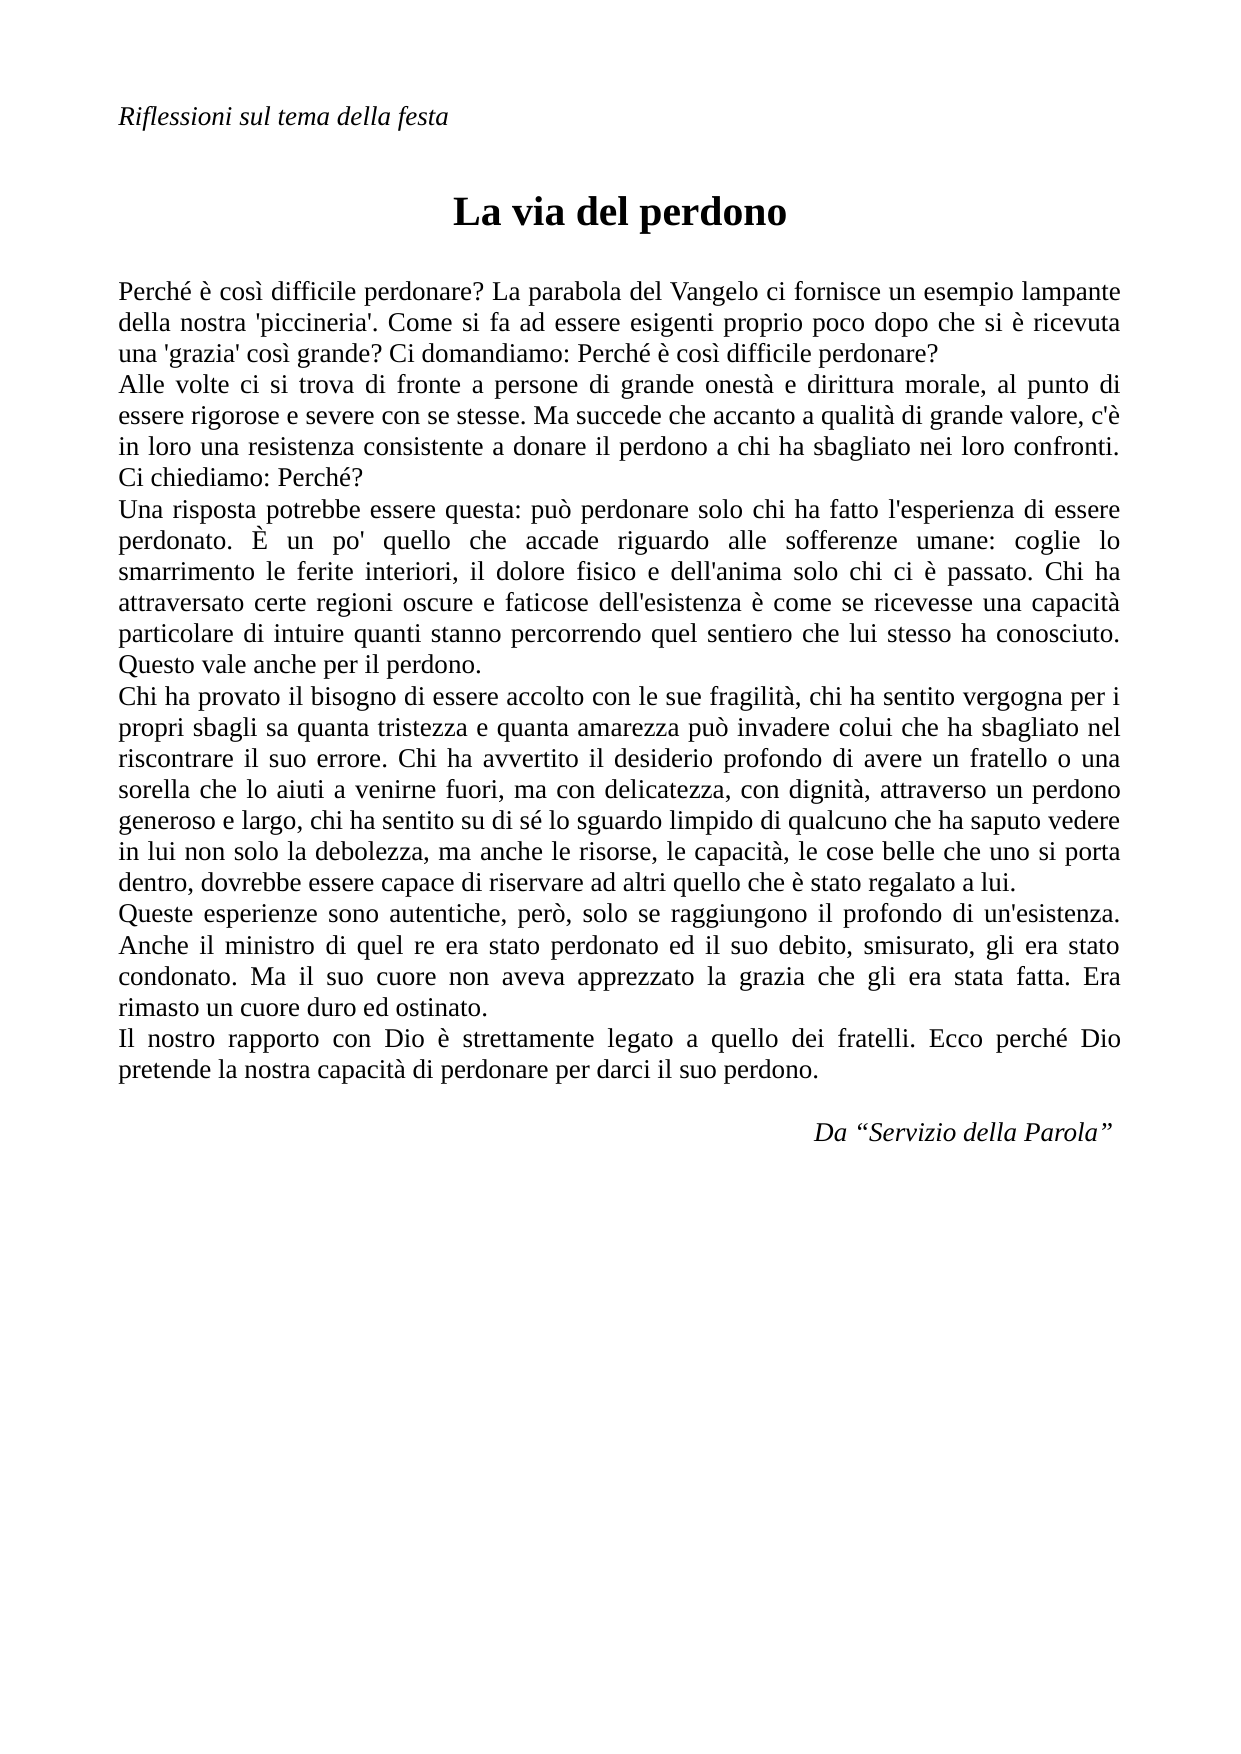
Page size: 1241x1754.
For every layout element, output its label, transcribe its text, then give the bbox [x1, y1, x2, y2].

text Perché è così difficile perdonare? La parabola del Vangelo ci fornisce un esempio lampante della nostra 'piccineria'. Come si fa ad essere esigenti proprio poco dopo che si è ricevuta una 'grazia' così grande? Ci domandiamo: Perché è così difficile perdonare? [118, 275, 1122, 368]
text Da “Servizio della Parola” [118, 1116, 1122, 1147]
text Queste esperienze sono autentiche, però, solo se raggiungono il profondo di un'esistenza. Anche il ministro di quel re era stato perdonato ed il suo debito, smisurato, gli era stato condonato. Ma il suo cuore non aveva apprezzato la grazia che gli era stata fatta. Era rimasto un cuore duro ed ostinato. [118, 898, 1122, 1022]
text La via del perdono [118, 186, 1122, 234]
text Riflessioni sul tema della festa [118, 100, 1122, 131]
text Il nostro rapporto con Dio è strettamente legato a quello dei fratelli. Ecco perché Dio pretende la nostra capacità di perdonare per darci il suo perdono. [118, 1022, 1122, 1084]
text Una risposta potrebbe essere questa: può perdonare solo chi ha fatto l'esperienza di essere perdonato. È un po' quello che accade riguardo alle sofferenze umane: coglie lo smarrimento le ferite interiori, il dolore fisico e dell'anima solo chi ci è passato. Chi ha attraversato certe regioni oscure e faticose dell'esistenza è come se ricevesse una capacità particolare di intuire quanti stanno percorrendo quel sentiero che lui stesso ha conosciuto. Questo vale anche per il perdono. [118, 493, 1122, 679]
text Chi ha provato il bisogno di essere accolto con le sue fragilità, chi ha sentito vergogna per i propri sbagli sa quanta tristezza e quanta amarezza può invadere colui che ha sbagliato nel riscontrare il suo errore. Chi ha avvertito il desiderio profondo di avere un fratello o una sorella che lo aiuti a venirne fuori, ma con delicatezza, con dignità, attraverso un perdono generoso e largo, chi ha sentito su di sé lo sguardo limpido di qualcuno che ha saputo vedere in lui non solo la debolezza, ma anche le risorse, le capacità, le cose belle che uno si porta dentro, dovrebbe essere capace di riservare ad altri quello che è stato regalato a lui. [118, 679, 1122, 898]
text Alle volte ci si trova di fronte a persone di grande onestà e dirittura morale, al punto di essere rigorose e severe con se stesse. Ma succede che accanto a qualità di grande valore, c'è in loro una resistenza consistente a donare il perdono a chi ha sbagliato nei loro confronti. Ci chiediamo: Perché? [118, 368, 1122, 493]
